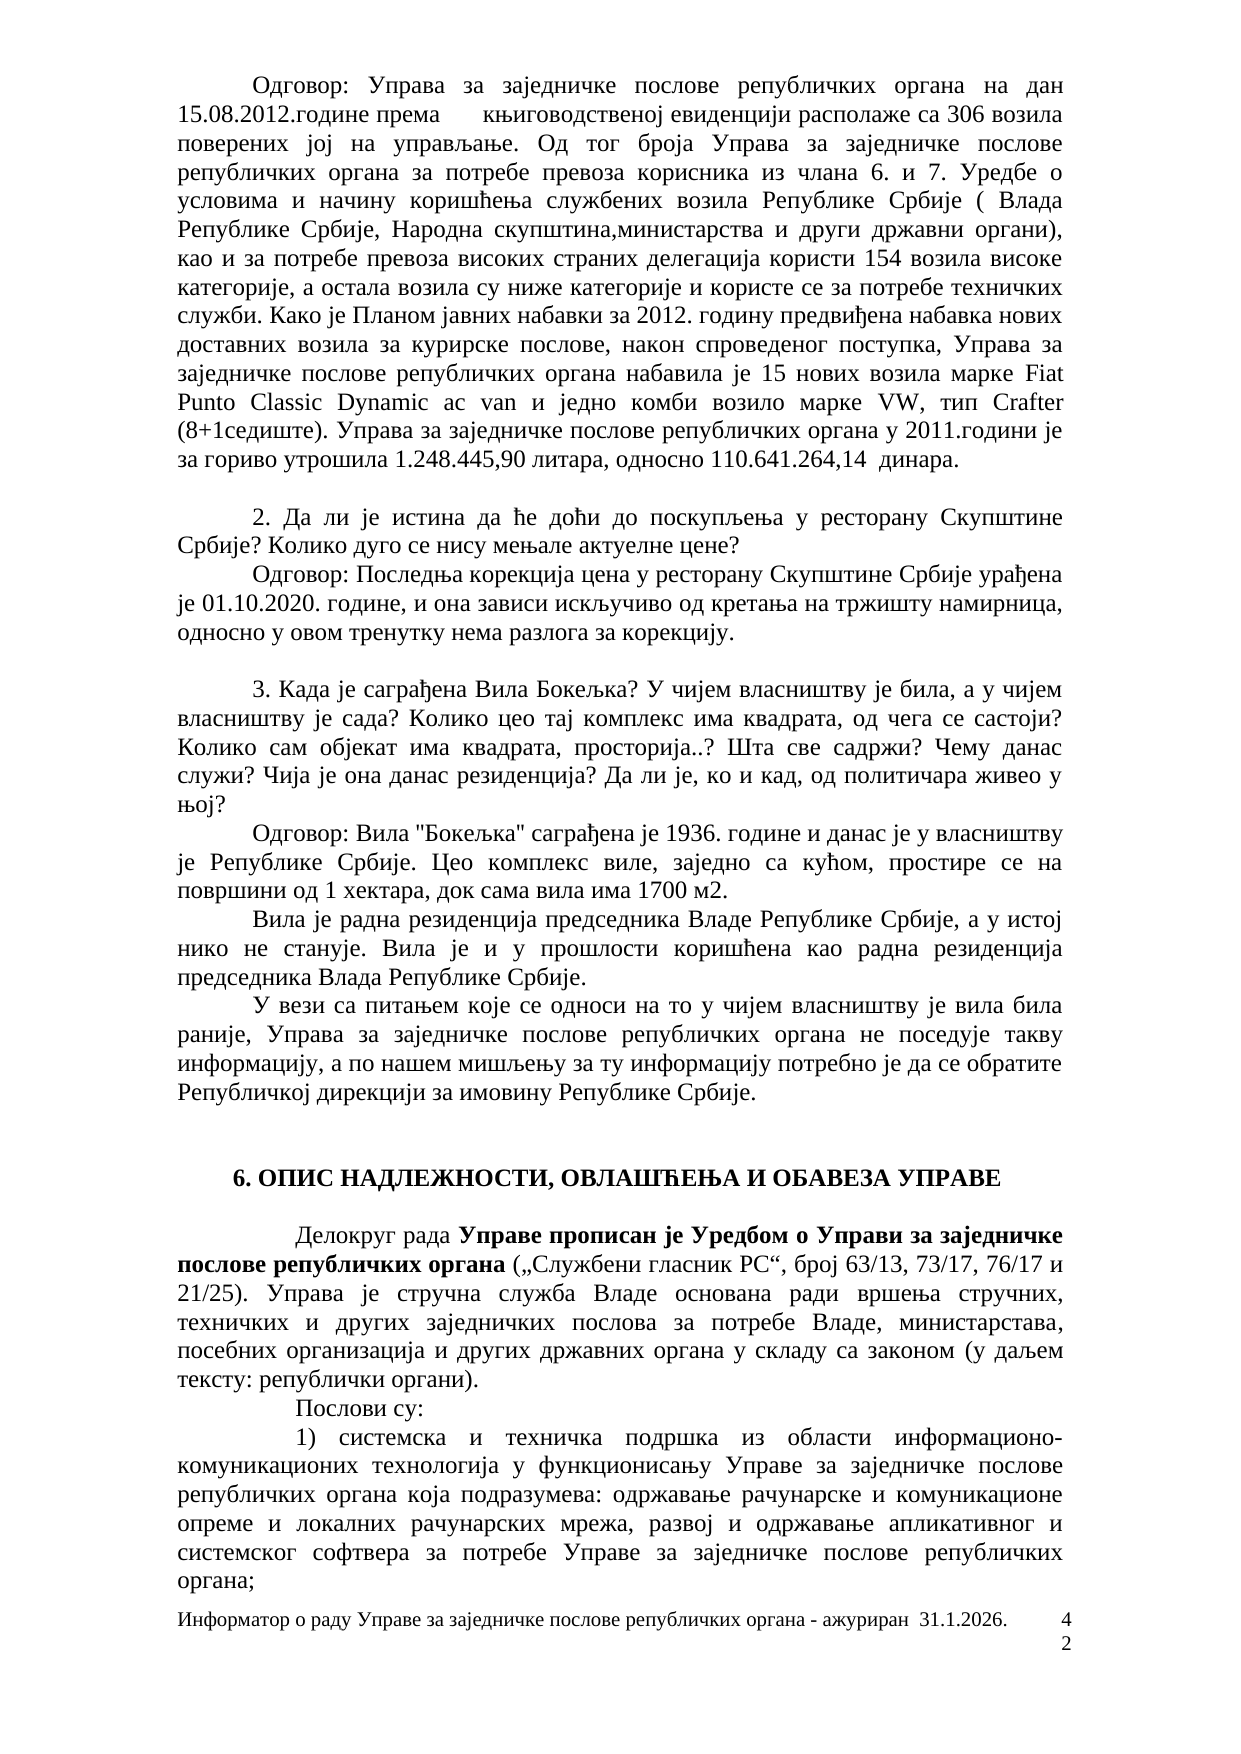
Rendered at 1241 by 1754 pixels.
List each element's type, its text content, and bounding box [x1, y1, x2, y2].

text 3. Када је саграђена Вила Бокељка? У чијем власништву је била, а у чијем власништву је сада? Колико цео тај комплекс има квадрата, од чега се састоји? Колико сам објекат има квадрата, просторија..? Шта све садржи? Чему данас служи? Чија је она данас резиденција? Да ли је, ко и кад, од политичара живео у њој? [177, 674, 1063, 818]
text Одговор: Вила ''Бокељка'' саграђена је 1936. године и данас је у власништву је Републике Србије. Цео комплекс виле, заједно са кућом, простире се на површини од 1 хектара, док сама вила има 1700 м2. [177, 818, 1063, 904]
subtitle 6. ОПИС НАДЛЕЖНОСТИ, ОВЛАШЋЕЊА И ОБАВЕЗА УПРАВЕ [177, 1163, 1063, 1192]
text Одговор: Последња корекција цена у ресторану Скупштине Србије урађена је 01.10.2020. године, и она зависи искључиво од кретања на тржишту намирница, односно у овом тренутку нема разлога за корекцију. [177, 559, 1063, 646]
text Вила је радна резиденција председника Владе Републике Србије, а у истој нико не станује. Вила је и у прошлости коришћена као радна резиденција председника Влада Републике Србије. [177, 904, 1063, 991]
text 2. Да ли је истина да ће доћи до поскупљења у ресторану Скупштине Србије? Колико дуго се нису мењале актуелне цене? [177, 502, 1063, 559]
text 1) системска и техничка подршка из области информационо-комуникационих технологија у функционисању Управе за заједничке послове републичких органа која подразумева: одржавање рачунарске и комуникационе опреме и локалних рачунарских мрежа, развој и одржавање апликативног и системског софтвера за потребе Управе за заједничке послове републичких органа; [177, 1422, 1063, 1594]
text Делокруг рада Управе прописан је Уредбом о Управи за заједничке послове републичких органа („Службени гласник РС“, број 63/13, 73/17, 76/17 и 21/25). Управа је стручна служба Владе основана ради вршења стручних, техничких и других заједничких послова за потребе Владе, министарстава, посебних организација и других државних органа у складу са законом (у даљем тексту: републички органи). [177, 1221, 1063, 1393]
text Послови су: [177, 1393, 1063, 1422]
text У вези са питањем које се односи на то у чијем власништву је вила била раније, Управа за заједничке послове републичких органа не поседује такву информацију, а по нашем мишљењу за ту информацију потребно је да се обратите Републичкој дирекцији за имовину Републике Србије. [177, 991, 1063, 1106]
text Одговор: Управа за заједничке послове републичких органа на дан 15.08.2012.године према књиговодственој евиденцији располаже са 306 возила поверених јој на управљање. Од тог броја Управа за заједничке послове републичких органа за потребе превоза корисника из члана 6. и 7. Уредбе о условима и начину коришћења службених возила Републике Србије ( Влада Републике Србије, Народна скупштина,министарства и други државни органи), као и за потребе превоза високих страних делегација користи 154 возила високе категорије, а остала возила су ниже категорије и користе се за потребе техничких служби. Како је Планом јавних набавки за 2012. годину предвиђена набавка нових доставних возила за курирске послове, након спроведеног поступка, Управа за заједничке послове републичких органа набавила је 15 нових возила марке Fiat Punto Classic Dynamic ac van и једно комби возило марке VW, тип Crafter (8+1седиште). Управа за заједничке послове републичких органа у 2011.години је за гориво утрошила 1.248.445,90 литара, односно 110.641.264,14 динара. [177, 71, 1063, 473]
